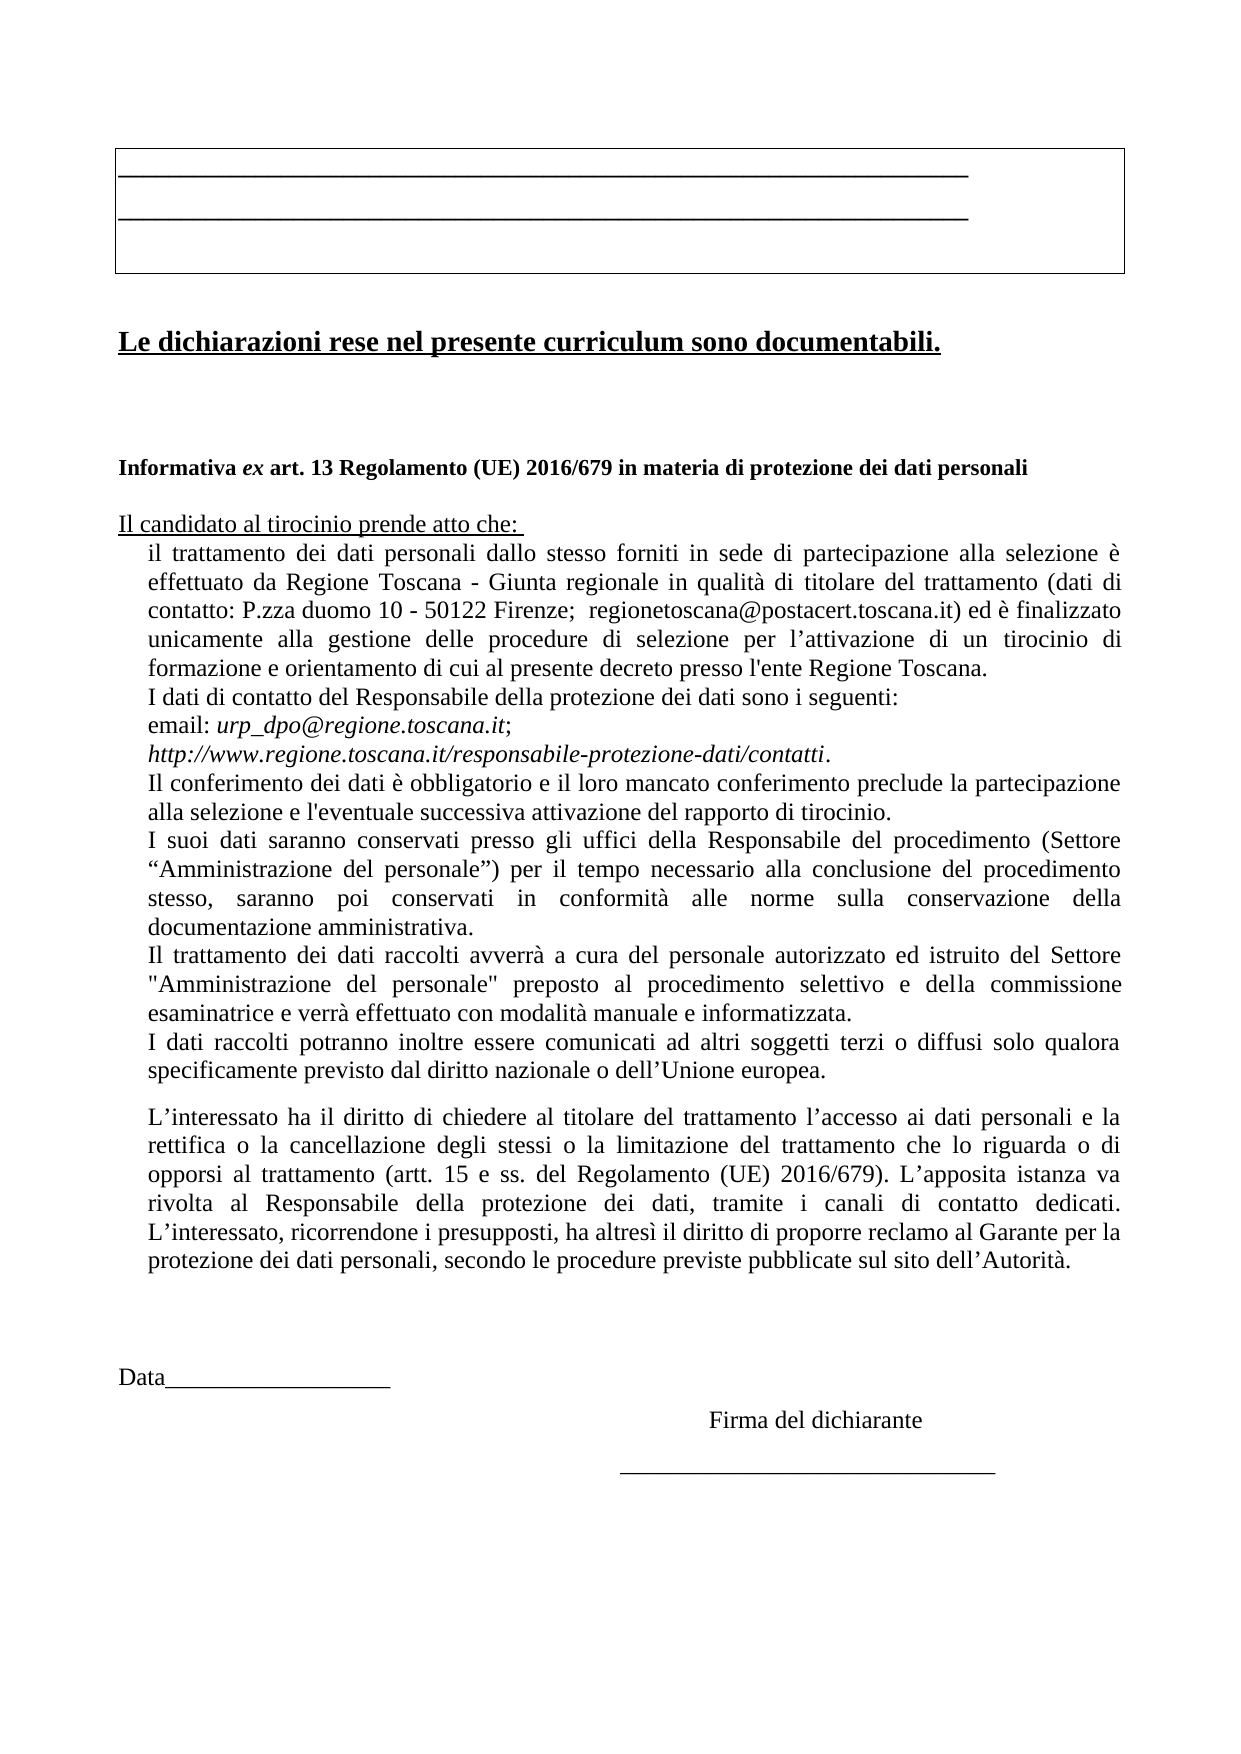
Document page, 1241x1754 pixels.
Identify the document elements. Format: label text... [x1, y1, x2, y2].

text Il conferimento dei dati è obbligatorio e il loro mancato conferimento preclude la partecipazione alla selezione e l'eventuale successiva attivazione del rapporto di tirocinio. [148, 768, 1122, 826]
text I suoi dati saranno conservati presso gli uffici della Responsabile del procedimento (Settore “Amministrazione del personale”) per il tempo necessario alla conclusione del procedimento stesso, saranno poi conservati in conformità alle norme sulla conservazione della documentazione amministrativa. [148, 826, 1122, 941]
text http://www.regione.toscana.it/responsabile-protezione-dati/contatti. [148, 739, 1122, 768]
text ____________________________________________________________________ [116, 191, 1124, 223]
text ____________________________________________________________________ [116, 149, 1124, 179]
text Le dichiarazioni rese nel presente curriculum sono documentabili. [118, 324, 1122, 357]
text Data__________________ [118, 1362, 1122, 1391]
text email: urp_dpo@regione.toscana.it; [148, 711, 1122, 739]
text ______________________________ [620, 1448, 1122, 1477]
text I dati raccolti potranno inoltre essere comunicati ad altri soggetti terzi o diffusi solo qualora specificamente previsto dal diritto nazionale o dell’Unione europea. [148, 1027, 1122, 1084]
text I dati di contatto del Responsabile della protezione dei dati sono i seguenti: [148, 682, 1122, 711]
text Il trattamento dei dati raccolti avverrà a cura del personale autorizzato ed istruito del Settore "Amministrazione del personale" preposto al procedimento selettivo e della commissione esaminatrice e verrà effettuato con modalità manuale e informatizzata. [148, 941, 1122, 1027]
text Il candidato al tirocinio prende atto che: [118, 509, 1122, 538]
text Firma del dichiarante [709, 1405, 1122, 1434]
text L’interessato ha il diritto di chiedere al titolare del trattamento l’accesso ai dati personali e la rettifica o la cancellazione degli stessi o la limitazione del trattamento che lo riguarda o di opporsi al trattamento (artt. 15 e ss. del Regolamento (UE) 2016/679). L’apposita istanza va rivolta al Responsabile della protezione dei dati, tramite i canali di contatto dedicati. L’interessato, ricorrendone i presupposti, ha altresì il diritto di proporre reclamo al Garante per la protezione dei dati personali, secondo le procedure previste pubblicate sul sito dell’Autorità. [148, 1102, 1122, 1274]
text Informativa ex art. 13 Regolamento (UE) 2016/679 in materia di protezione dei dati personali [118, 454, 1122, 480]
text il trattamento dei dati personali dallo stesso forniti in sede di partecipazione alla selezione è effettuato da Regione Toscana - Giunta regionale in qualità di titolare del trattamento (dati di contatto: P.zza duomo 10 - 50122 Firenze; regionetoscana@postacert.toscana.it) ed è finalizzato unicamente alla gestione delle procedure di selezione per l’attivazione di un tirocinio di formazione e orientamento di cui al presente decreto presso l'ente Regione Toscana. [148, 538, 1122, 682]
